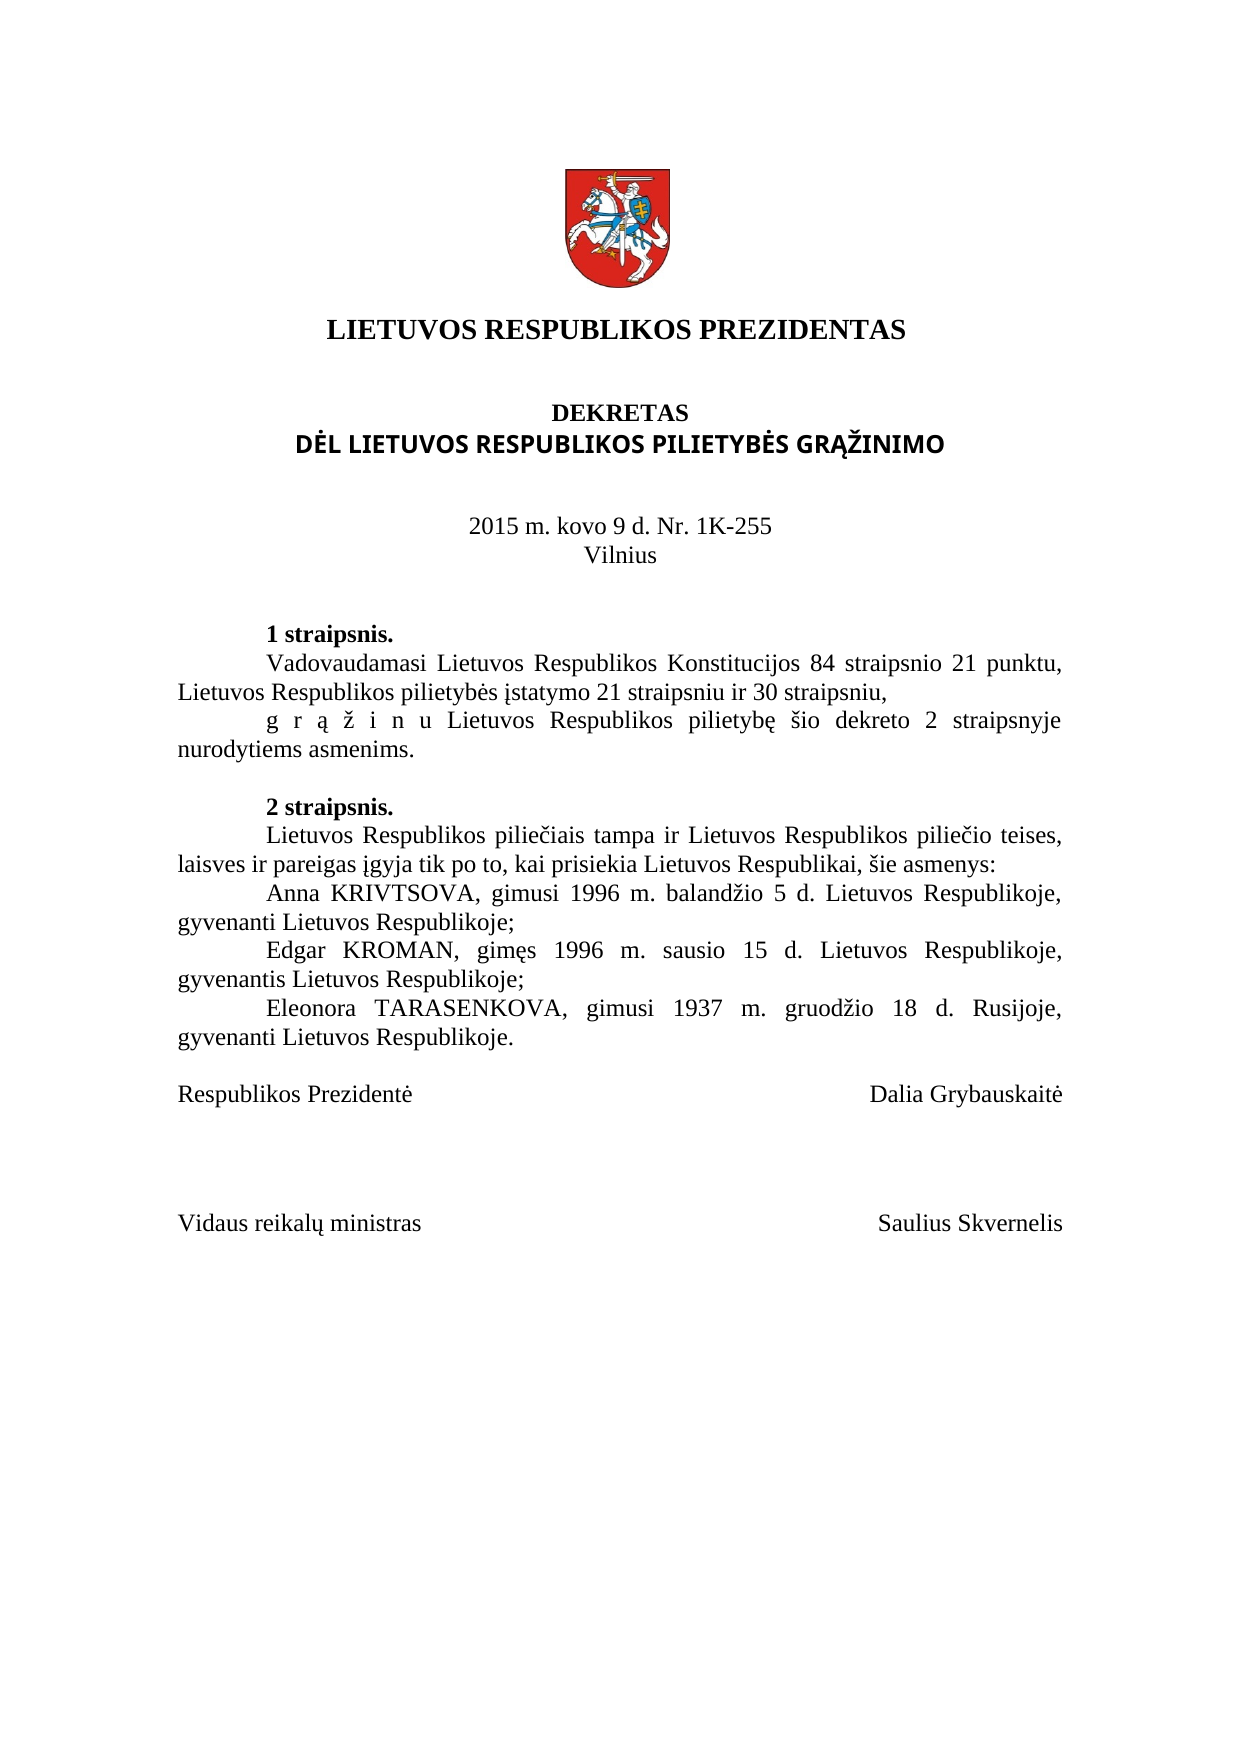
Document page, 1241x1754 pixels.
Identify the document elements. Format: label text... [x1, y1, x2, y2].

text Edgar KROMAN, gimęs 1996 m. sausio 15 d. Lietuvos Respublikoje, gyvenantis Lietuvos Respublikoje; [177, 935, 1063, 993]
text LIETUVOS RESPUBLIKOS PREZIDENTAS [177, 312, 1063, 346]
text 2 straipsnis. [177, 792, 1063, 820]
text 1 straipsnis. [177, 619, 1063, 648]
text DEKRETAS [177, 398, 1063, 427]
text Lietuvos Respublikos piliečiais tampa ir Lietuvos Respublikos piliečio teises, laisves ir pareigas įgyja tik po to, kai prisiekia Lietuvos Respublikai, šie asmenys: [177, 820, 1063, 878]
text Dėl LIETUVOS RESPUBLIKOS PILIETYBĖS GRĄŽINIMO [177, 427, 1063, 461]
text Anna KRIVTSOVA, gimusi 1996 m. balandžio 5 d. Lietuvos Respublikoje, gyvenanti Lietuvos Respublikoje; [177, 878, 1063, 935]
text 2015 m. kovo 9 d. Nr. 1K-255 [177, 511, 1063, 540]
text Vadovaudamasi Lietuvos Respublikos Konstitucijos 84 straipsnio 21 punktu, Lietuvos Respublikos pilietybės įstatymo 21 straipsniu ir 30 straipsniu, [177, 648, 1063, 705]
text g r ą ž i n u Lietuvos Respublikos pilietybę šio dekreto 2 straipsnyje nurodytiems asmenims. [177, 705, 1063, 763]
text Respublikos Prezidentė Dalia Grybauskaitė [177, 1079, 1063, 1108]
text Eleonora TARASENKOVA, gimusi 1937 m. gruodžio 18 d. Rusijoje, gyvenanti Lietuvos Respublikoje. [177, 993, 1063, 1050]
text Vilnius [177, 540, 1063, 569]
text Vidaus reikalų ministras Saulius Skvernelis [177, 1208, 1063, 1237]
